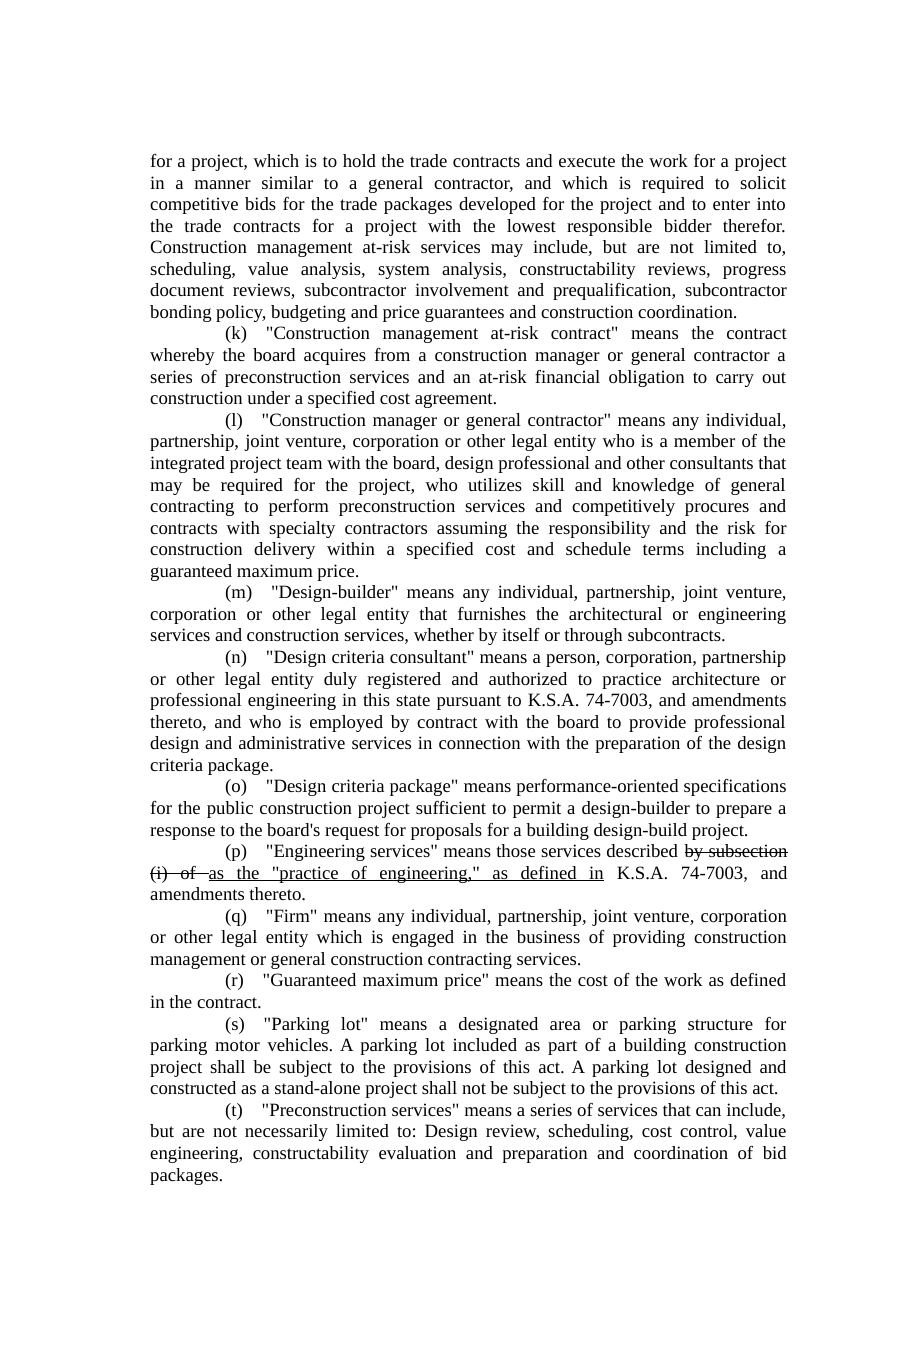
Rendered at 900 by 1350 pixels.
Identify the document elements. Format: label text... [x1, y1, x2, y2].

text (r) "Guaranteed maximum price" means the cost of the work as defined in the contract. [150, 969, 787, 1012]
text (m) "Design-builder" means any individual, partnership, joint venture, corporation or other legal entity that furnishes the architectural or engineering services and construction services, whether by itself or through subcontracts. [150, 581, 787, 646]
text (o) "Design criteria package" means performance-oriented specifications for the public construction project sufficient to permit a design-builder to prepare a response to the board's request for proposals for a building design-build project. [150, 775, 787, 840]
text (l) "Construction manager or general contractor" means any individual, partnership, joint venture, corporation or other legal entity who is a member of the integrated project team with the board, design professional and other consultants that may be required for the project, who utilizes skill and knowledge of general contracting to perform preconstruction services and competitively procures and contracts with specialty contractors assuming the responsibility and the risk for construction delivery within a specified cost and schedule terms including a guaranteed maximum price. [150, 409, 787, 581]
text (p) "Engineering services" means those services described by subsection (i) of as the "practice of engineering," as defined in K.S.A. 74-7003, and amendments thereto. [150, 840, 787, 905]
text (q) "Firm" means any individual, partnership, joint venture, corporation or other legal entity which is engaged in the business of providing construction management or general construction contracting services. [150, 905, 787, 969]
text for a project, which is to hold the trade contracts and execute the work for a project in a manner similar to a general contractor, and which is required to solicit competitive bids for the trade packages developed for the project and to enter into the trade contracts for a project with the lowest responsible bidder therefor. Construction management at-risk services may include, but are not limited to, scheduling, value analysis, system analysis, constructability reviews, progress document reviews, subcontractor involvement and prequalification, subcontractor bonding policy, budgeting and price guarantees and construction coordination. [150, 150, 787, 322]
text (t) "Preconstruction services" means a series of services that can include, but are not necessarily limited to: Design review, scheduling, cost control, value engineering, constructability evaluation and preparation and coordination of bid packages. [150, 1099, 787, 1185]
text (n) "Design criteria consultant" means a person, corporation, partnership or other legal entity duly registered and authorized to practice architecture or professional engineering in this state pursuant to K.S.A. 74-7003, and amendments thereto, and who is employed by contract with the board to provide professional design and administrative services in connection with the preparation of the design criteria package. [150, 646, 787, 775]
text (s) "Parking lot" means a designated area or parking structure for parking motor vehicles. A parking lot included as part of a building construction project shall be subject to the provisions of this act. A parking lot designed and constructed as a stand-alone project shall not be subject to the provisions of this act. [150, 1012, 787, 1099]
text (k) "Construction management at-risk contract" means the contract whereby the board acquires from a construction manager or general contractor a series of preconstruction services and an at-risk financial obligation to carry out construction under a specified cost agreement. [150, 322, 787, 409]
